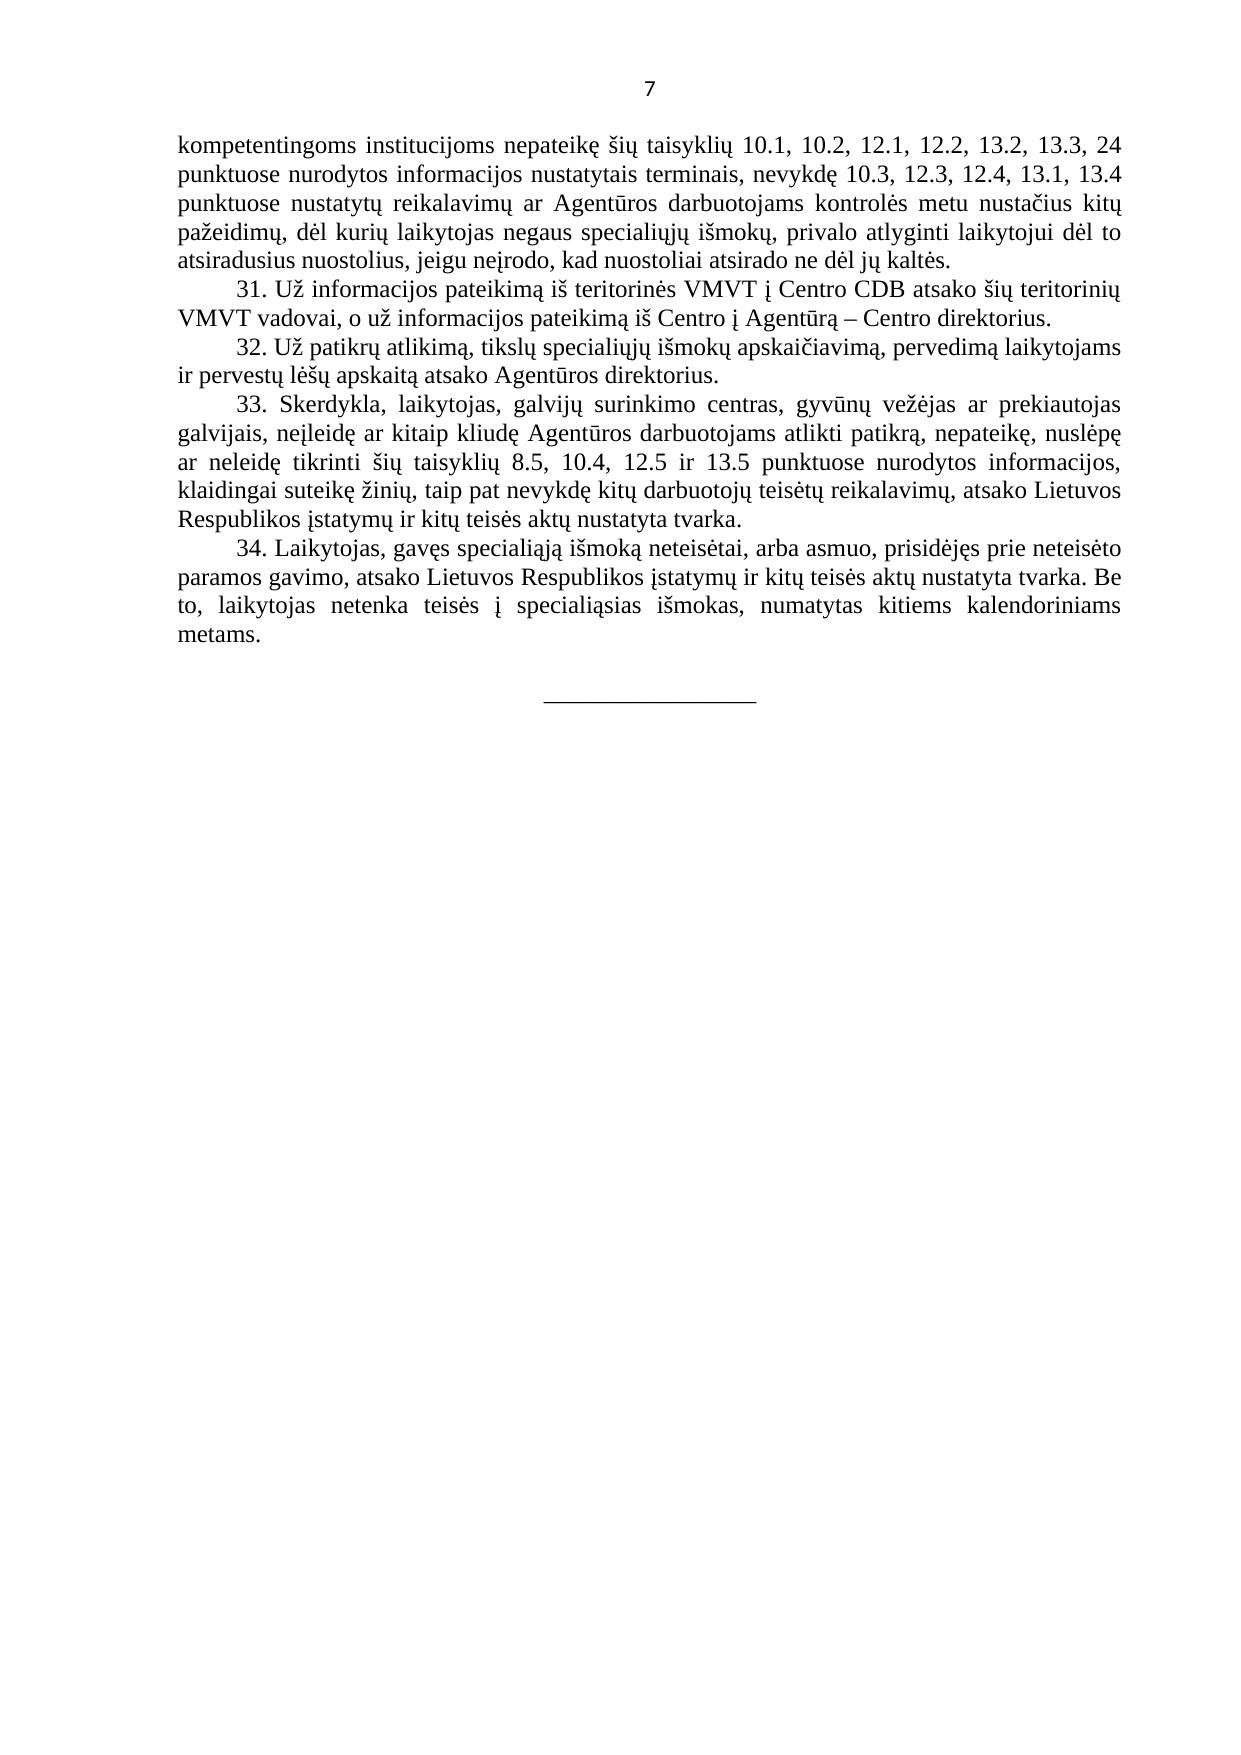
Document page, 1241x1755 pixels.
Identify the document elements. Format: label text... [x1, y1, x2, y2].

text 33. Skerdykla, laikytojas, galvijų surinkimo centras, gyvūnų vežėjas ar prekiautojas galvijais, neįleidę ar kitaip kliudę Agentūros darbuotojams atlikti patikrą, nepateikę, nuslėpę ar neleidę tikrinti šių taisyklių 8.5, 10.4, 12.5 ir 13.5 punktuose nurodytos informacijos, klaidingai suteikę žinių, taip pat nevykdę kitų darbuotojų teisėtų reikalavimų, atsako Lietuvos Respublikos įstatymų ir kitų teisės aktų nustatyta tvarka. [177, 389, 1122, 533]
text _________________ [177, 677, 1122, 706]
text 34. Laikytojas, gavęs specialiąją išmoką neteisėtai, arba asmuo, prisidėjęs prie neteisėto paramos gavimo, atsako Lietuvos Respublikos įstatymų ir kitų teisės aktų nustatyta tvarka. Be to, laikytojas netenka teisės į specialiąsias išmokas, numatytas kitiems kalendoriniams metams. [177, 533, 1122, 648]
text kompetentingoms institucijoms nepateikę šių taisyklių 10.1, 10.2, 12.1, 12.2, 13.2, 13.3, 24 punktuose nurodytos informacijos nustatytais terminais, nevykdę 10.3, 12.3, 12.4, 13.1, 13.4 punktuose nustatytų reikalavimų ar Agentūros darbuotojams kontrolės metu nustačius kitų pažeidimų, dėl kurių laikytojas negaus specialiųjų išmokų, privalo atlyginti laikytojui dėl to atsiradusius nuostolius, jeigu neįrodo, kad nuostoliai atsirado ne dėl jų kaltės. [177, 131, 1122, 274]
text 32. Už patikrų atlikimą, tikslų specialiųjų išmokų apskaičiavimą, pervedimą laikytojams ir pervestų lėšų apskaitą atsako Agentūros direktorius. [177, 332, 1122, 389]
text 31. Už informacijos pateikimą iš teritorinės VMVT į Centro CDB atsako šių teritorinių VMVT vadovai, o už informacijos pateikimą iš Centro į Agentūrą – Centro direktorius. [177, 274, 1122, 332]
